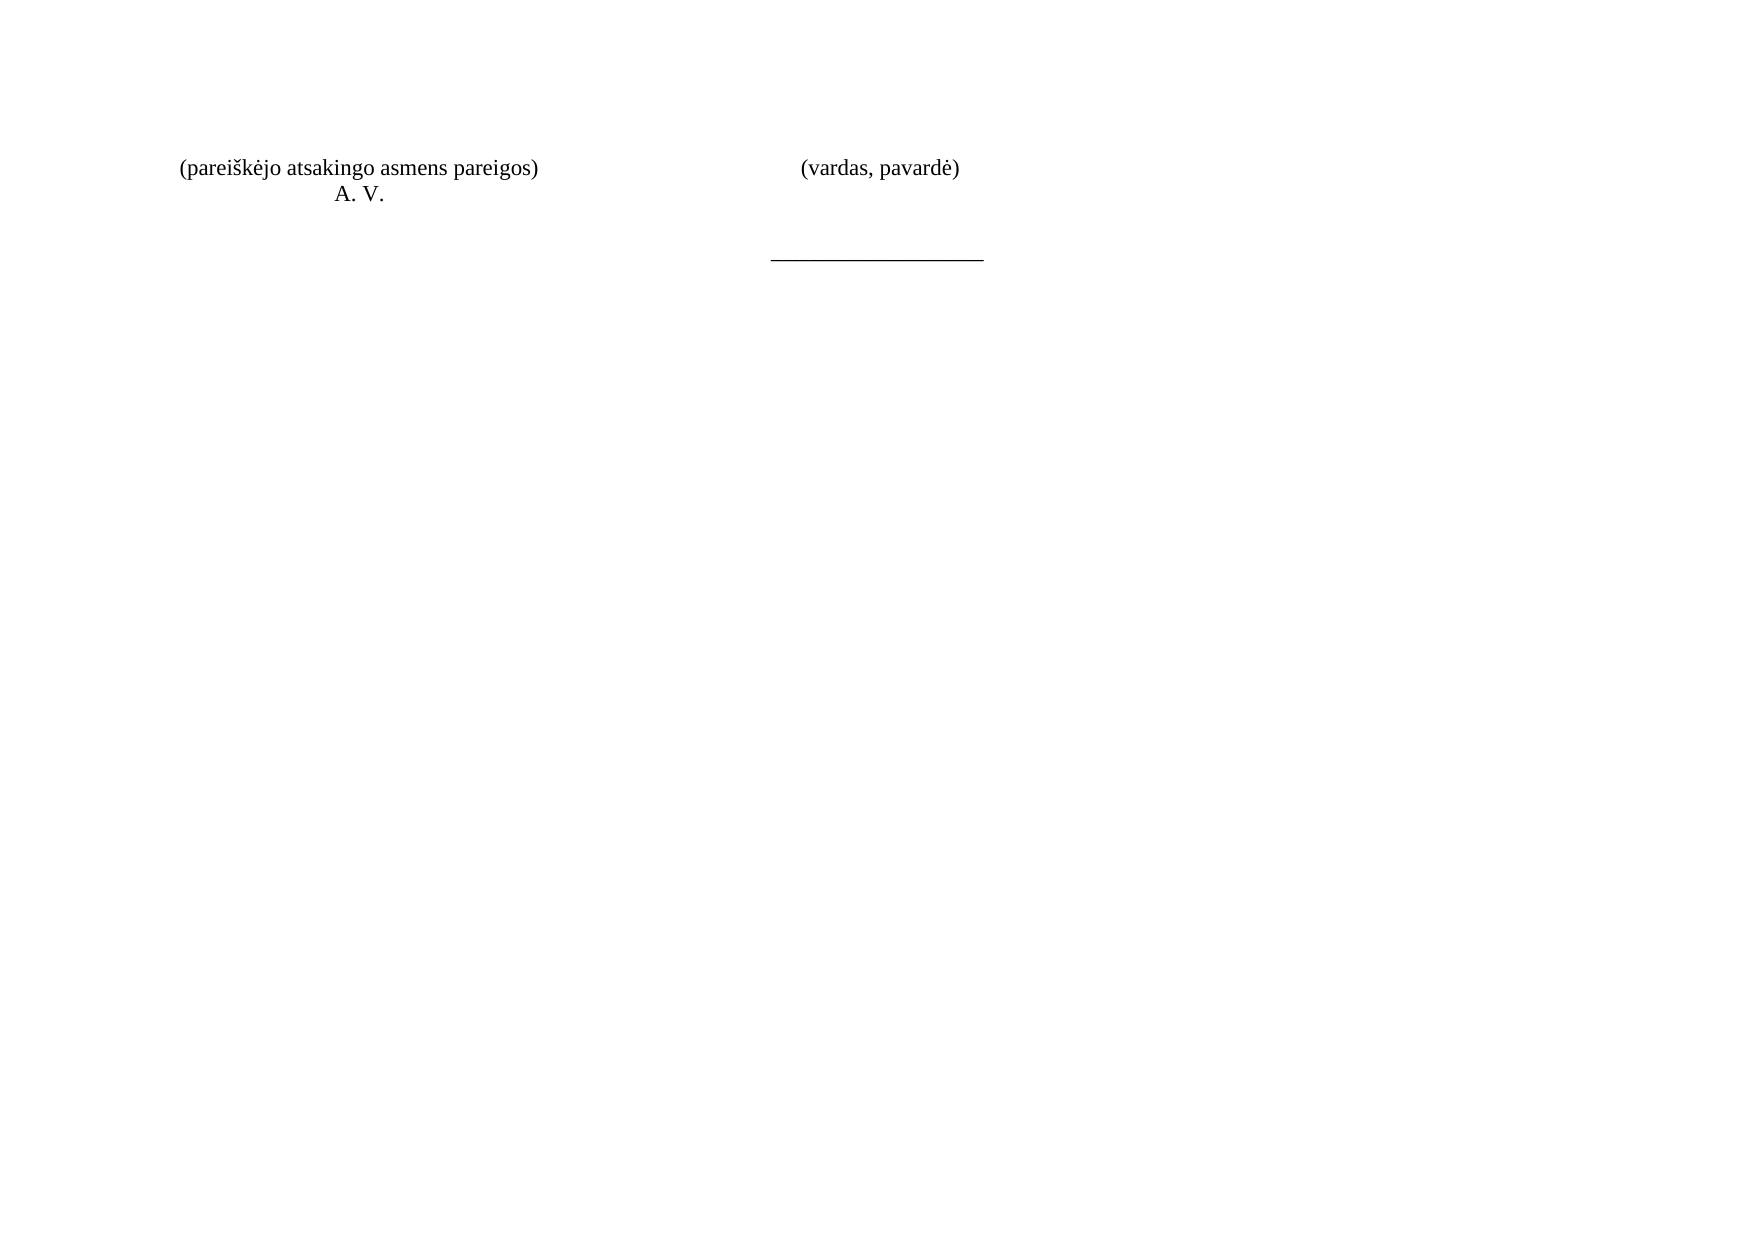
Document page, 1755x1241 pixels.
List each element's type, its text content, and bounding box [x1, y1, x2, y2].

table_cell [591, 180, 672, 206]
table_cell A. V. [128, 180, 591, 206]
table_header [591, 154, 672, 180]
table_header (vardas, pavardė) [672, 154, 1088, 180]
text _________________ [118, 235, 1636, 264]
table_header (pareiškėjo atsakingo asmens pareigos) [128, 154, 591, 180]
table_cell [672, 180, 1088, 206]
